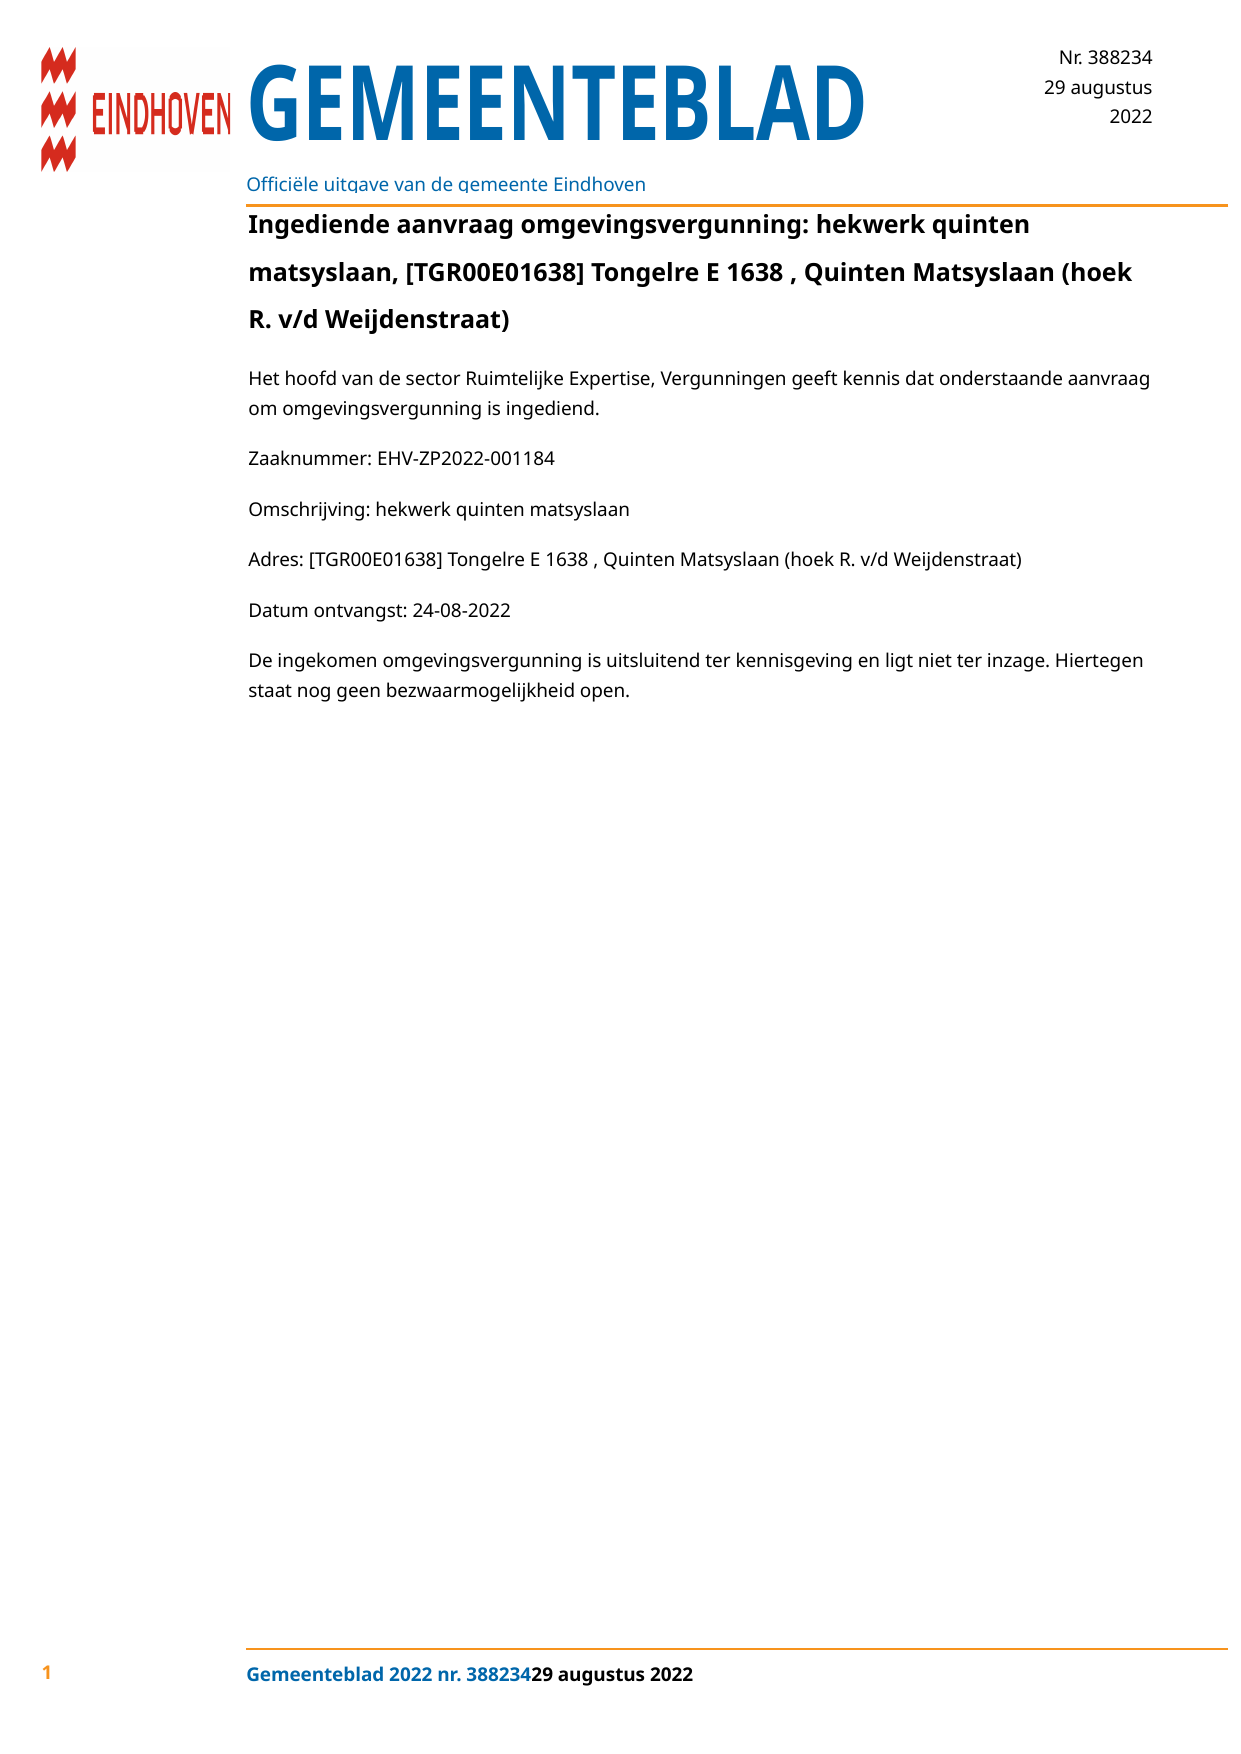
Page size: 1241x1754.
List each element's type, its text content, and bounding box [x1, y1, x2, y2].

text Het hoofd van de sector Ruimtelijke Expertise, Vergunningen geeft kennis dat onderstaande aanvraag om omgevingsvergunning is ingediend. [248, 366, 1152, 421]
text Omschrijving: hekwerk quinten matsyslaan [248, 496, 1152, 522]
text Ingediende aanvraag omgevingsvergunning: hekwerk quinten matsyslaan, [TGR00E01638] Tongelre E 1638 , Quinten Matsyslaan (hoek R. v/d Weijdenstraat) [248, 207, 1152, 336]
text Datum ontvangst: 24-08-2022 [248, 597, 1152, 622]
text De ingekomen omgevingsvergunning is uitsluitend ter kennisgeving en ligt niet ter inzage. Hiertegen staat nog geen bezwaarmogelijkheid open. [248, 647, 1152, 702]
text Adres: [TGR00E01638] Tongelre E 1638 , Quinten Matsyslaan (hoek R. v/d Weijdenstraat) [248, 546, 1152, 572]
text Zaaknummer: EHV-ZP2022-001184 [248, 446, 1152, 471]
picture [41, 47, 231, 172]
